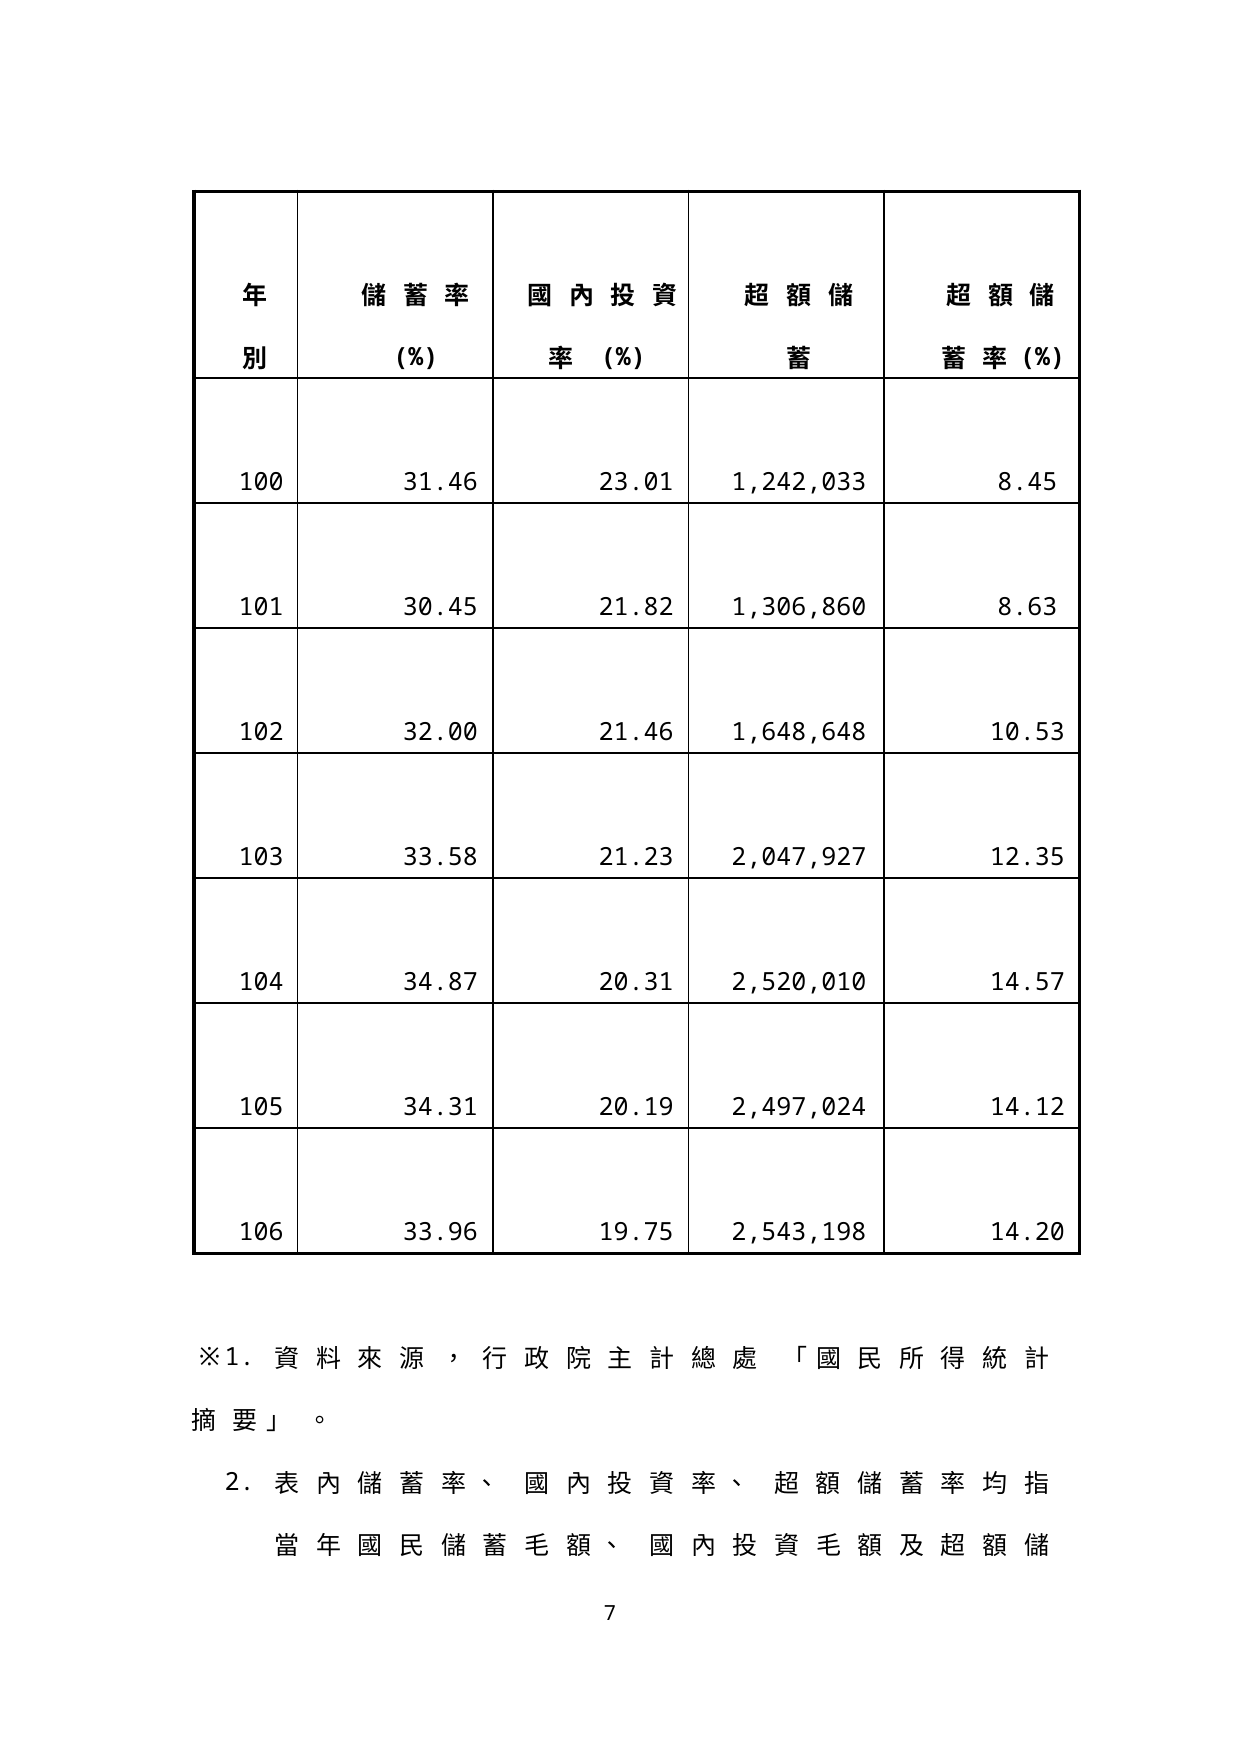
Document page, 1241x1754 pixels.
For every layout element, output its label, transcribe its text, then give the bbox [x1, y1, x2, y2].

table_cell 21.23 [494, 754, 688, 877]
table_cell 1,306,860 [689, 504, 883, 627]
table_cell 105 [196, 1004, 297, 1127]
table_cell 21.82 [494, 504, 688, 627]
table_cell 23.01 [494, 379, 688, 502]
table_cell 30.45 [298, 504, 492, 627]
table_header 儲蓄率(%) [298, 193, 492, 377]
table_header 國內投資率(%) [494, 193, 688, 377]
table_cell 1,648,648 [689, 629, 883, 752]
table_cell 103 [196, 754, 297, 877]
table_cell 34.31 [298, 1004, 492, 1127]
table_cell 14.12 [885, 1004, 1078, 1127]
table_header 年別 [196, 193, 297, 377]
table_cell 32.00 [298, 629, 492, 752]
table_cell 20.19 [494, 1004, 688, 1127]
table_cell 14.20 [885, 1129, 1078, 1252]
table_cell 2,520,010 [689, 879, 883, 1002]
table_cell 8.45 [885, 379, 1078, 502]
text ※1.資料來源，行政院主計總處「國民所得統計摘要」。 [183, 1314, 1058, 1439]
table_cell 8.63 [885, 504, 1078, 627]
table_cell 2,497,024 [689, 1004, 883, 1127]
table_cell 34.87 [298, 879, 492, 1002]
table_header 超額儲蓄 [689, 193, 883, 377]
table_cell 31.46 [298, 379, 492, 502]
table_cell 2,543,198 [689, 1129, 883, 1252]
table_cell 33.58 [298, 754, 492, 877]
table_cell 2,047,927 [689, 754, 883, 877]
table_cell 1,242,033 [689, 379, 883, 502]
table_cell 20.31 [494, 879, 688, 1002]
text 2.表內儲蓄率、國內投資率、超額儲蓄率均指當年國民儲蓄毛額、國內投資毛額及超額儲 [183, 1439, 1058, 1564]
table_cell 21.46 [494, 629, 688, 752]
table_cell 102 [196, 629, 297, 752]
table_cell 14.57 [885, 879, 1078, 1002]
table_cell 104 [196, 879, 297, 1002]
table_cell 10.53 [885, 629, 1078, 752]
table_cell 101 [196, 504, 297, 627]
table_header 超額儲蓄率(%) [885, 193, 1078, 377]
table_cell 19.75 [494, 1129, 688, 1252]
table_cell 12.35 [885, 754, 1078, 877]
table_cell 100 [196, 379, 297, 502]
table_cell 33.96 [298, 1129, 492, 1252]
table_cell 106 [196, 1129, 297, 1252]
